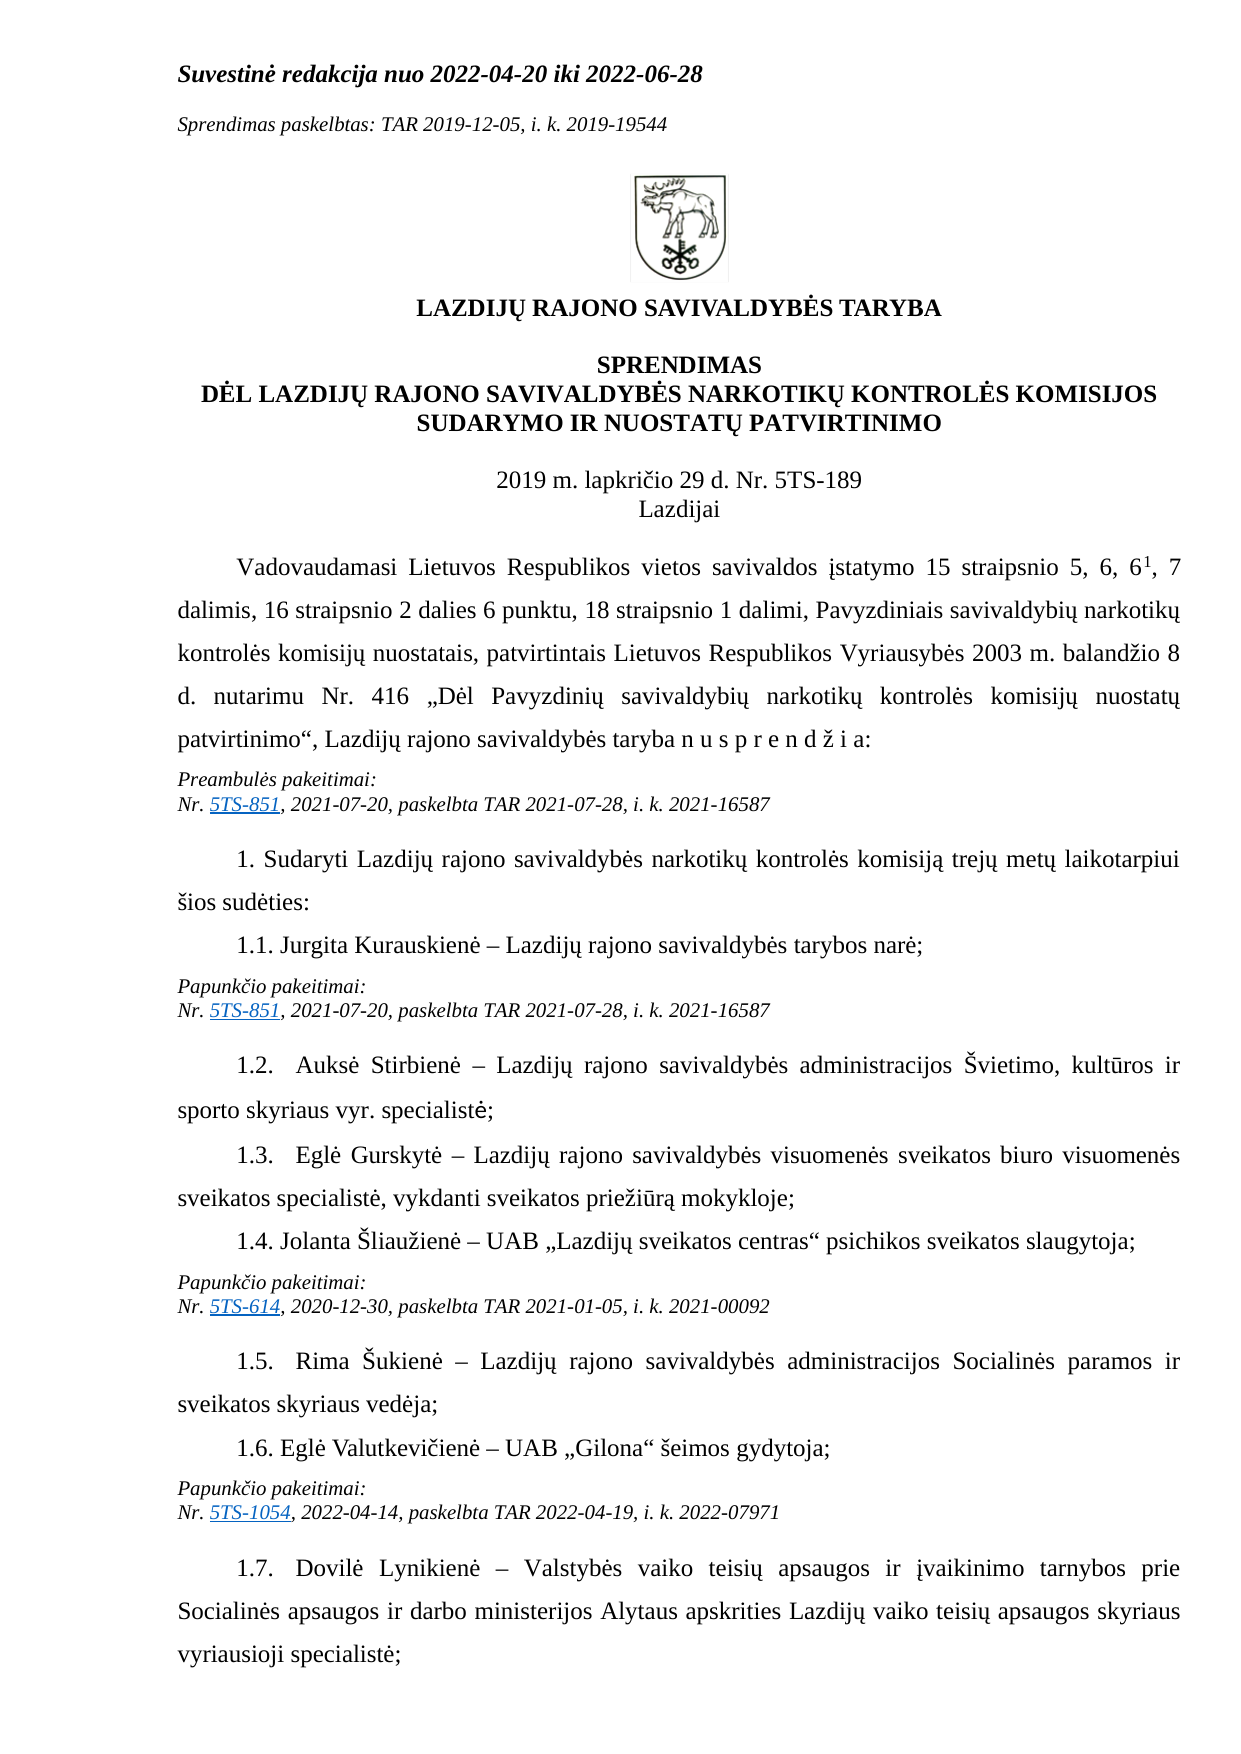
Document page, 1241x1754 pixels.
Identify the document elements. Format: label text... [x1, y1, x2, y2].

text 1.5. Rima Šukienė – Lazdijų rajono savivaldybės administracijos Socialinės paramos ir sveikatos skyriaus vedėja; [177, 1346, 1181, 1418]
text Nr. 5TS-851, 2021-07-20, paskelbta TAR 2021-07-28, i. k. 2021-16587 [177, 791, 1181, 816]
text Papunkčio pakeitimai: [177, 1476, 1181, 1500]
text Nr. 5TS-851, 2021-07-20, paskelbta TAR 2021-07-28, i. k. 2021-16587 [177, 998, 1181, 1022]
text 1.4. Jolanta Šliaužienė – UAB „Lazdijų sveikatos centras“ psichikos sveikatos slaugytoja; [177, 1226, 1181, 1255]
text SPRENDIMAS [177, 351, 1181, 379]
text 1.7. Dovilė Lynikienė – Valstybės vaiko teisių apsaugos ir įvaikinimo tarnybos prie Socialinės apsaugos ir darbo ministerijos Alytaus apskrities Lazdijų vaiko teisių apsaugos skyriaus vyriausioji specialistė; [177, 1553, 1181, 1668]
text 1.2. Auksė Stirbienė – Lazdijų rajono savivaldybės administracijos Švietimo, kultūros ir sporto skyriaus vyr. specialistė; [177, 1051, 1181, 1125]
text 1.6. Eglė Valutkevičienė – UAB „Gilona“ šeimos gydytoja; [177, 1433, 1181, 1461]
text Vadovaudamasi Lietuvos Respublikos vietos savivaldos įstatymo 15 straipsnio 5, 6, 61, 7 dalimis, 16 straipsnio 2 dalies 6 punktu, 18 straipsnio 1 dalimi, Pavyzdiniais savivaldybių narkotikų kontrolės komisijų nuostatais, patvirtintais Lietuvos Respublikos Vyriausybės 2003 m. balandžio 8 d. nutarimu Nr. 416 „Dėl Pavyzdinių savivaldybių narkotikų kontrolės komisijų nuostatų patvirtinimo“, Lazdijų rajono savivaldybės taryba n u s p r e n d ž i a: [177, 552, 1181, 753]
text Nr. 5TS-1054, 2022-04-14, paskelbta TAR 2022-04-19, i. k. 2022-07971 [177, 1500, 1181, 1524]
text LAZDIJŲ RAJONO SAVIVALDYBĖS TARYBA [177, 293, 1181, 322]
text 1. Sudaryti Lazdijų rajono savivaldybės narkotikų kontrolės komisiją trejų metų laikotarpiui šios sudėties: [177, 844, 1181, 916]
text Lazdijai [177, 494, 1181, 523]
text Nr. 5TS-614, 2020-12-30, paskelbta TAR 2021-01-05, i. k. 2021-00092 [177, 1294, 1181, 1318]
text Suvestinė redakcija nuo 2022-04-20 iki 2022-06-28 [177, 59, 1181, 88]
text DĖL Lazdijų RAJONO SAVIVALDYBĖS NARKOTIKŲ KONTROLĖS KOMISIJOS SUDARYMO IR NUOSTATŲ PATVIRTINIMO [177, 379, 1181, 437]
text Sprendimas paskelbtas: TAR 2019-12-05, i. k. 2019-19544 [177, 112, 1181, 136]
text 1.1. Jurgita Kurauskienė – Lazdijų rajono savivaldybės tarybos narė; [177, 931, 1181, 959]
text Preambulės pakeitimai: [177, 767, 1181, 791]
text 1.3. Eglė Gurskytė – Lazdijų rajono savivaldybės visuomenės sveikatos biuro visuomenės sveikatos specialistė, vykdanti sveikatos priežiūrą mokykloje; [177, 1140, 1181, 1212]
text 2019 m. lapkričio 29 d. Nr. 5TS-189 [177, 466, 1181, 494]
text Papunkčio pakeitimai: [177, 974, 1181, 998]
text Papunkčio pakeitimai: [177, 1269, 1181, 1294]
